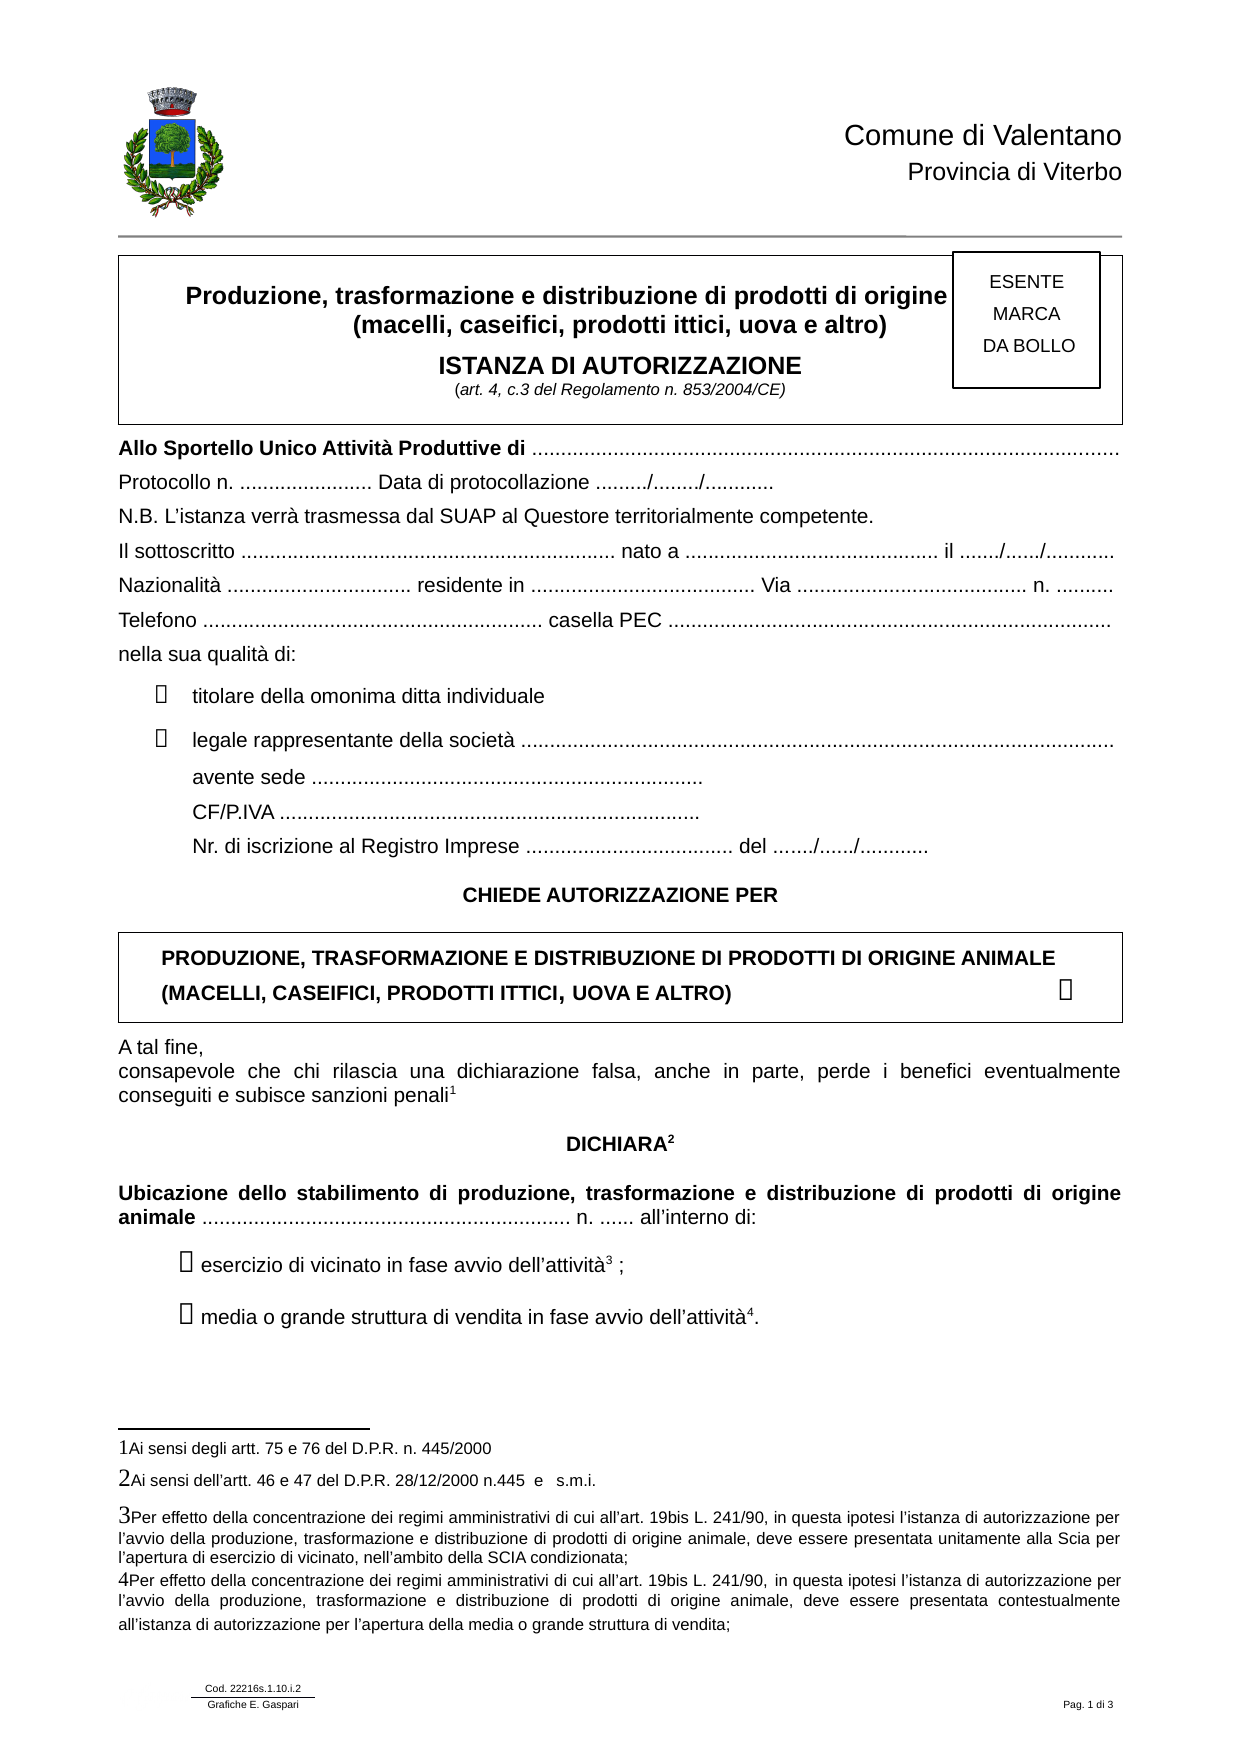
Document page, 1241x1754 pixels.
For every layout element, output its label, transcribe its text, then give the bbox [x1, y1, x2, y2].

text Nazionalità ................................ residente in ....................................... Via ........................................ n. .......... [118, 573, 1122, 597]
text N.B. L’istanza verrà trasmessa dal SUAP al Questore territorialmente competente. [118, 504, 1122, 528]
text Allo Sportello Unico Attività Produttive di [118, 436, 1122, 459]
text  titolare della omonima ditta individuale [153, 676, 1122, 710]
text Provincia di Viterbo [224, 157, 1122, 185]
text  media o grande struttura di vendita in fase avvio dell’attività. [177, 1293, 1122, 1333]
text Ubicazione dello stabilimento di produzione, trasformazione e distribuzione di prodotti di origine animale ................................................................ n. ...... all’interno di: [118, 1181, 1122, 1229]
text Ai sensi dell’artt. 46 e 47 del D.P.R. 28/12/2000 n.445 e s.m.i. [118, 1463, 1122, 1492]
text Per effetto della concentrazione dei regimi amministrativi di cui all’art. 19bis L. 241/90, in questa ipotesi l’istanza di autorizzazione per l’avvio della produzione, trasformazione e distribuzione di prodotti di origine animale, deve essere presentata contestualmente all’istanza di autorizzazione per l’apertura della media o grande struttura di vendita; [118, 1567, 1122, 1636]
text avente sede .................................................................... [192, 765, 1122, 789]
text Il sottoscritto ................................................................. nato a ............................................ il ......./....../............ [118, 539, 1122, 563]
text  esercizio di vicinato in fase avvio dell’attività ; [177, 1241, 1122, 1281]
text nella sua qualità di: [118, 642, 1122, 666]
text  legale rappresentante della società ....................................................................................................... [153, 721, 1122, 755]
text Comune di Valentano [224, 118, 1122, 152]
text Telefono ........................................................... casella PEC ............................................................................. [118, 607, 1122, 631]
text CF/P.IVA ......................................................................... [192, 799, 1122, 823]
text consapevole che chi rilascia una dichiarazione falsa, anche in parte, perde i benefici eventualmente conseguiti e subisce sanzioni penali [118, 1059, 1122, 1107]
table_header Produzione, trasformazione e distribuzione di prodotti di origine animale (macelli, caseifici, prodotti ittici, uova e altro) ISTANZA DI AUTORIZZAZIONE (art. 4, c.3 del Regolamento n. 853/2004/CE) [119, 256, 1122, 424]
text Ai sensi degli artt. 75 e 76 del D.P.R. n. 445/2000 [118, 1435, 1122, 1459]
text Per effetto della concentrazione dei regimi amministrativi di cui all’art. 19bis L. 241/90, in questa ipotesi l’istanza di autorizzazione per l’avvio della produzione, trasformazione e distribuzione di prodotti di origine animale, deve essere presentata unitamente alla Scia per l’apertura di esercizio di vicinato, nell’ambito della SCIA condizionata; [118, 1500, 1122, 1567]
text A tal fine, [118, 1035, 1122, 1059]
text DICHIARA [157, 1132, 1083, 1156]
picture [122, 87, 224, 219]
text Protocollo n. ....................... Data di protocollazione ........./......../............ [118, 470, 1122, 494]
table_header PRODUZIONE, TRASFORMAZIONE E DISTRIBUZIONE DI PRODOTTI DI ORIGINE ANIMALE (MACELLI, CASEIFICI, PRODOTTI ITTICI, UOVA E ALTRO)  [119, 933, 1122, 1022]
text CHIEDE AUTORIZZAZIONE PER [118, 883, 1122, 907]
text Nr. di iscrizione al Registro Imprese .................................... del ......./....../............ [192, 834, 1122, 858]
